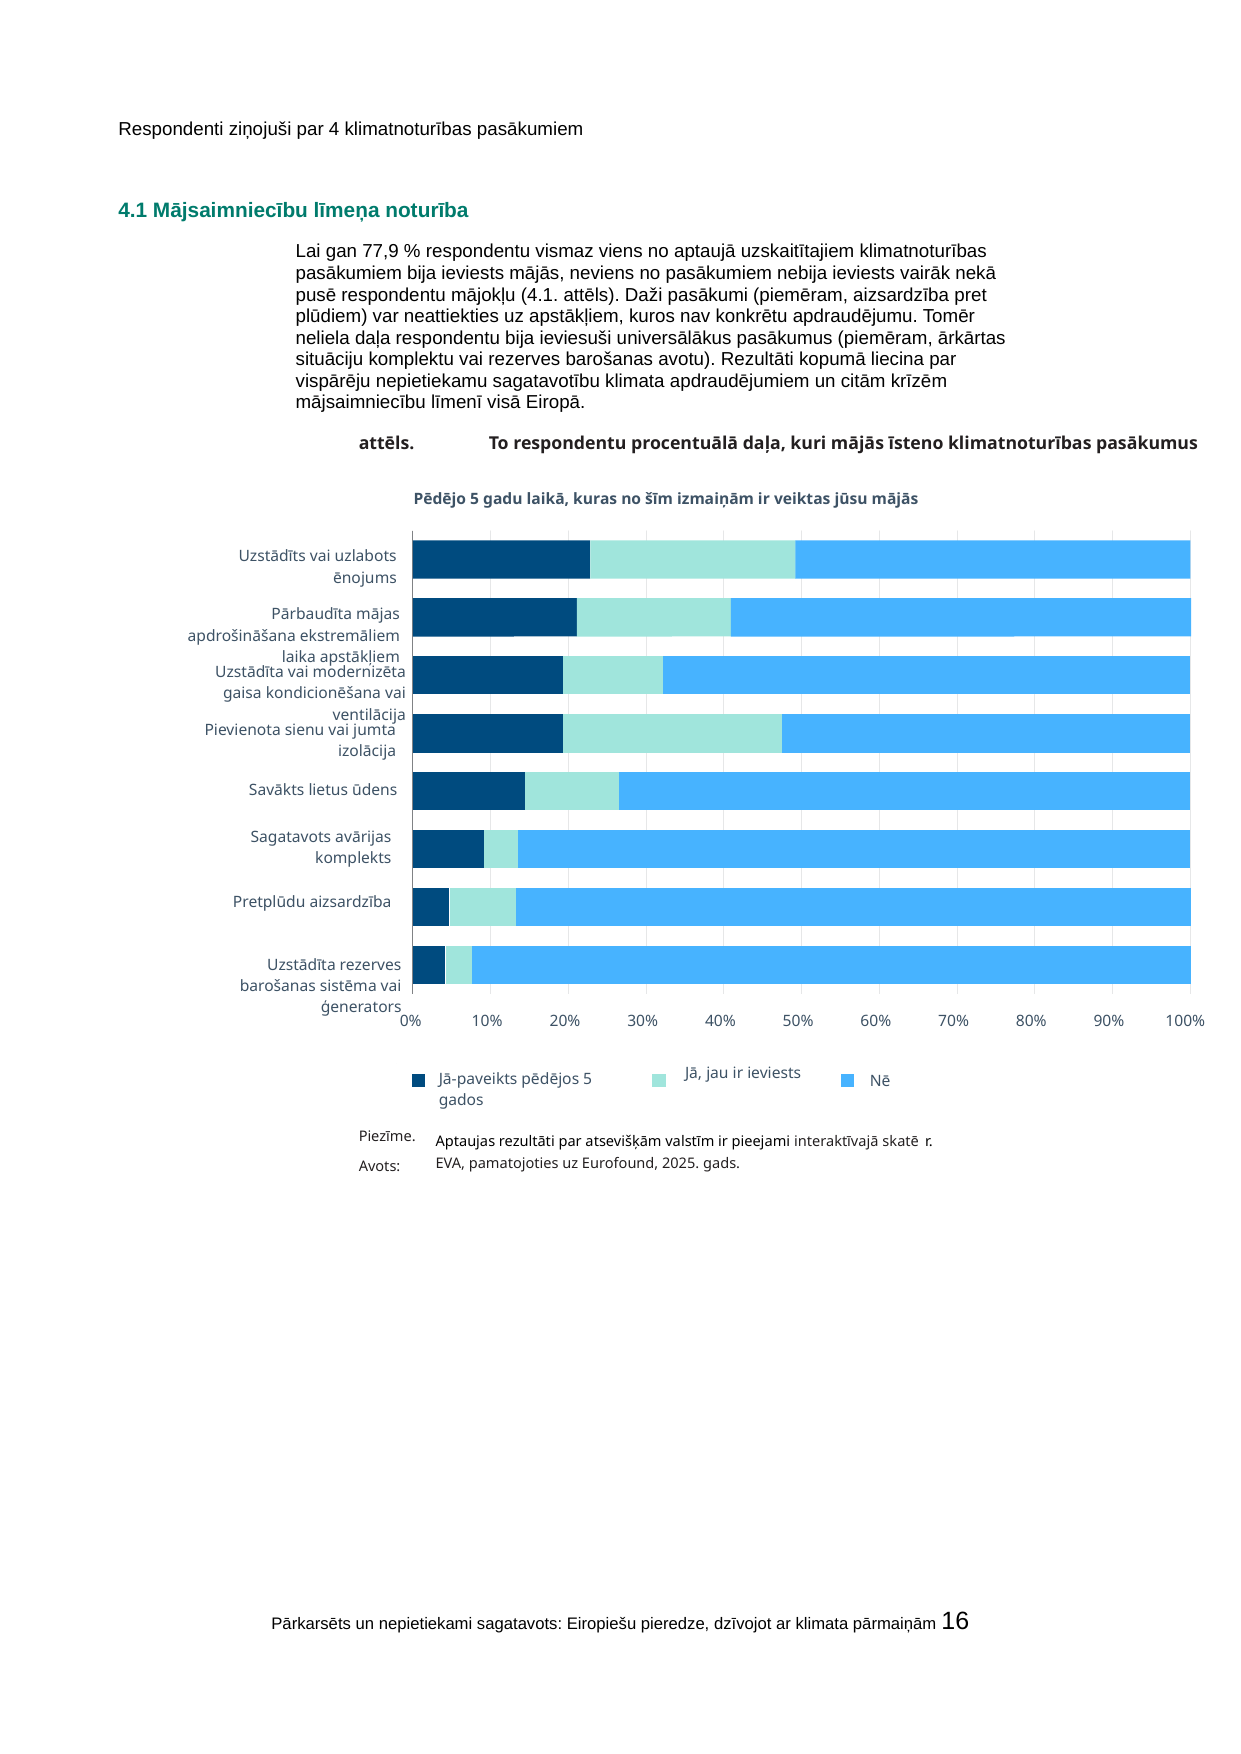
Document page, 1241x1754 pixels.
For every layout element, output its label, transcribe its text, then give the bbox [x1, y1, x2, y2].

subtitle 4.1 Mājsaimniecību līmeņa noturība [118, 198, 1122, 222]
text Lai gan 77,9 % respondentu vismaz viens no aptaujā uzskaitītajiem klimatnoturības pasākumiem bija ieviests mājās, neviens no pasākumiem nebija ieviests vairāk nekā pusē respondentu mājokļu (4.1. attēls). Daži pasākumi (piemēram, aizsardzība pret plūdiem) var neattiekties uz apstākļiem, kuros nav konkrētu apdraudējumu. Tomēr neliela daļa respondentu bija ieviesuši universālākus pasākumus (piemēram, ārkārtas situāciju komplektu vai rezerves barošanas avotu). Rezultāti kopumā liecina par vispārēju nepietiekamu sagatavotību klimata apdraudējumiem un citām krīzēm mājsaimniecību līmenī visā Eiropā. [295, 240, 1022, 413]
